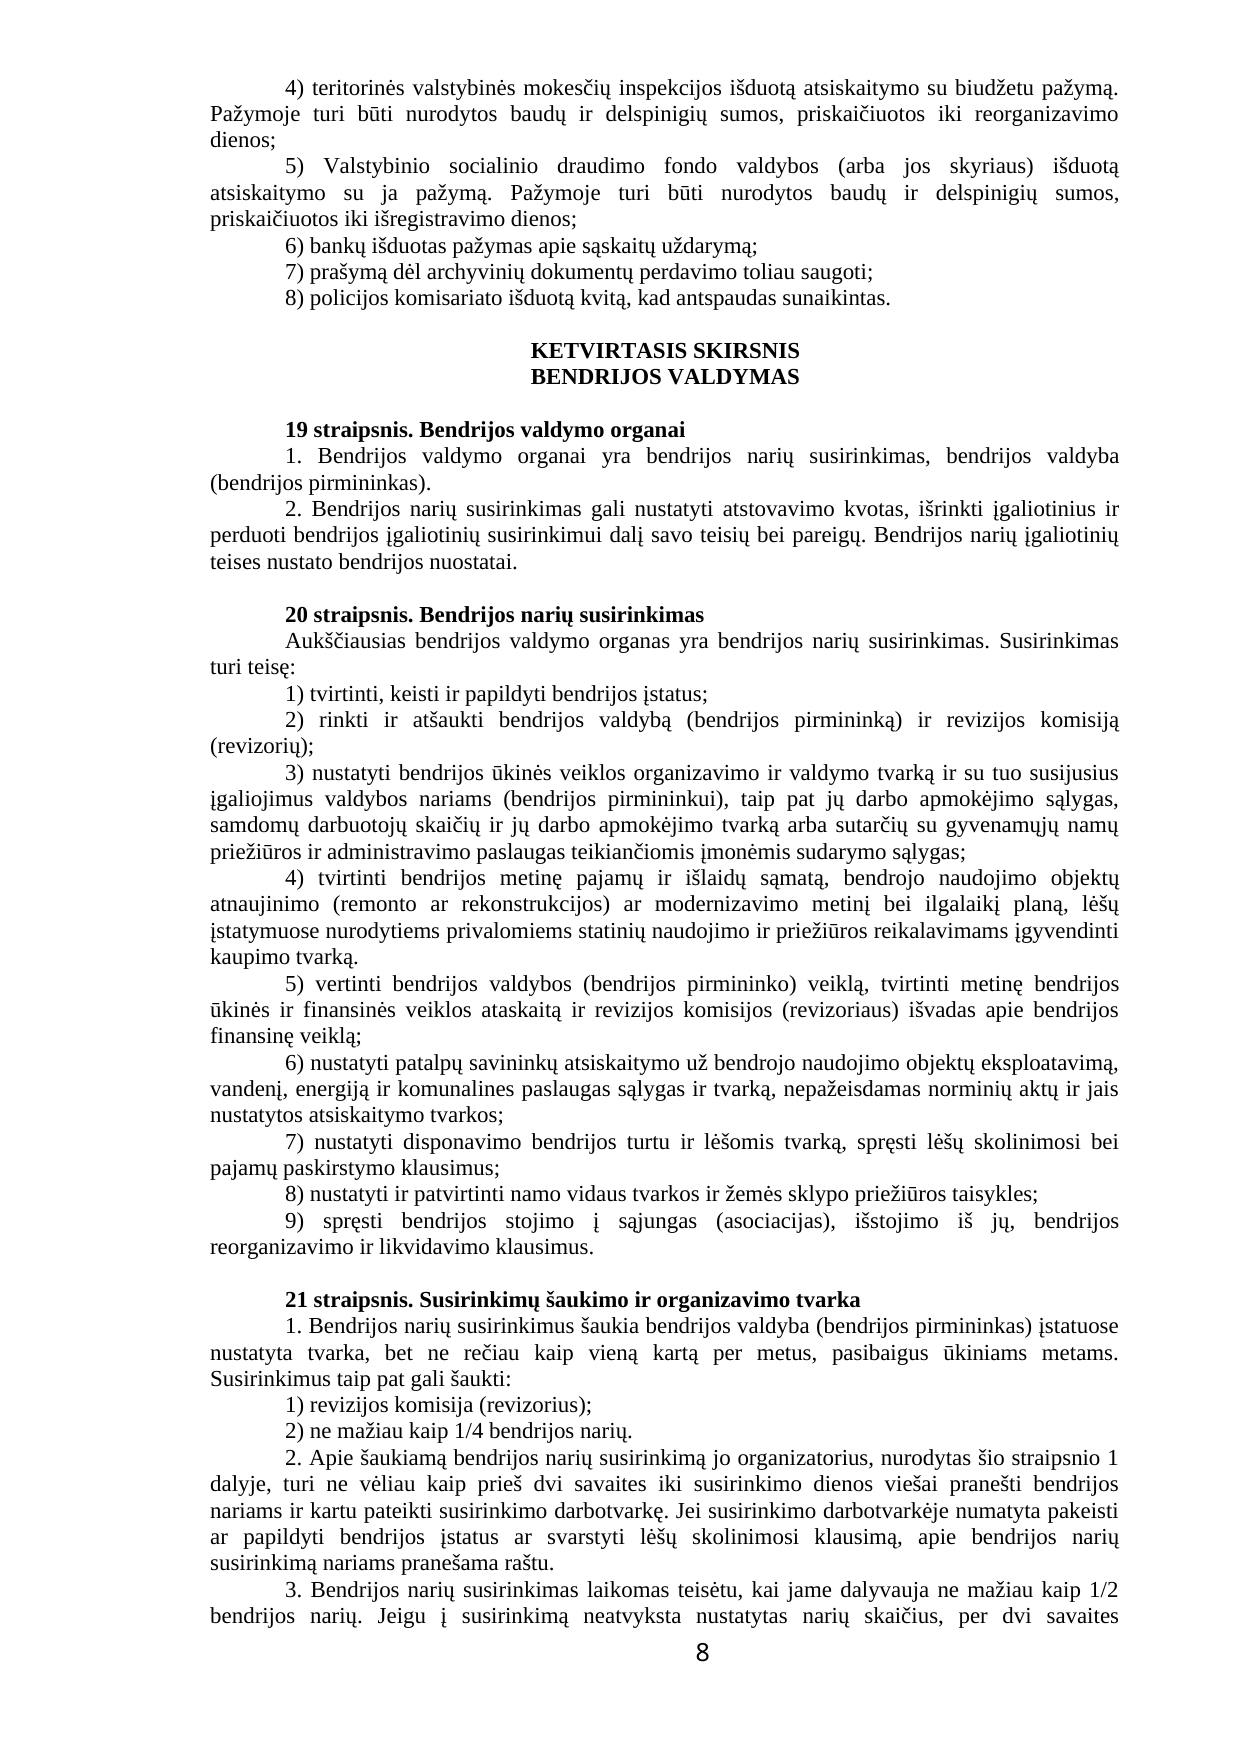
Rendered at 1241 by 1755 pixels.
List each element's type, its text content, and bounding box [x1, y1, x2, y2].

text 2) ne mažiau kaip 1/4 bendrijos narių. [210, 1418, 1120, 1444]
text 1) tvirtinti, keisti ir papildyti bendrijos įstatus; [210, 680, 1120, 706]
text 7) prašymą dėl archyvinių dokumentų perdavimo toliau saugoti; [210, 258, 1120, 284]
text 4) teritorinės valstybinės mokesčių inspekcijos išduotą atsiskaitymo su biudžetu pažymą. Pažymoje turi būti nurodytos baudų ir delspinigių sumos, priskaičiuotos iki reorganizavimo dienos; [210, 73, 1120, 153]
subtitle BENDRIJOS VALDYMAS [210, 363, 1120, 390]
text 2. Bendrijos narių susirinkimas gali nustatyti atstovavimo kvotas, išrinkti įgaliotinius ir perduoti bendrijos įgaliotinių susirinkimui dalį savo teisių bei pareigų. Bendrijos narių įgaliotinių teises nustato bendrijos nuostatai. [210, 495, 1120, 574]
text 20 straipsnis. Bendrijos narių susirinkimas [210, 601, 1120, 627]
subtitle KETVIRTASIS SKIRSNIS [210, 337, 1120, 363]
text 7) nustatyti disponavimo bendrijos turtu ir lėšomis tvarką, spręsti lėšų skolinimosi bei pajamų paskirstymo klausimus; [210, 1128, 1120, 1180]
text 5) Valstybinio socialinio draudimo fondo valdybos (arba jos skyriaus) išduotą atsiskaitymo su ja pažymą. Pažymoje turi būti nurodytos baudų ir delspinigių sumos, priskaičiuotos iki išregistravimo dienos; [210, 153, 1120, 232]
subtitle 8) policijos komisariato išduotą kvitą, kad antspaudas sunaikintas. [210, 284, 1120, 311]
text 3) nustatyti bendrijos ūkinės veiklos organizavimo ir valdymo tvarką ir su tuo susijusius įgaliojimus valdybos nariams (bendrijos pirmininkui), taip pat jų darbo apmokėjimo sąlygas, samdomų darbuotojų skaičių ir jų darbo apmokėjimo tvarką arba sutarčių su gyvenamųjų namų priežiūros ir administravimo paslaugas teikiančiomis įmonėmis sudarymo sąlygas; [210, 759, 1120, 864]
text 2. Apie šaukiamą bendrijos narių susirinkimą jo organizatorius, nurodytas šio straipsnio 1 dalyje, turi ne vėliau kaip prieš dvi savaites iki susirinkimo dienos viešai pranešti bendrijos nariams ir kartu pateikti susirinkimo darbotvarkę. Jei susirinkimo darbotvarkėje numatyta pakeisti ar papildyti bendrijos įstatus ar svarstyti lėšų skolinimosi klausimą, apie bendrijos narių susirinkimą nariams pranešama raštu. [210, 1444, 1120, 1576]
text 8) nustatyti ir patvirtinti namo vidaus tvarkos ir žemės sklypo priežiūros taisykles; [210, 1180, 1120, 1207]
text 9) spręsti bendrijos stojimo į sąjungas (asociacijas), išstojimo iš jų, bendrijos reorganizavimo ir likvidavimo klausimus. [210, 1207, 1120, 1259]
text 6) bankų išduotas pažymas apie sąskaitų uždarymą; [210, 232, 1120, 258]
text Aukščiausias bendrijos valdymo organas yra bendrijos narių susirinkimas. Susirinkimas turi teisę: [210, 627, 1120, 680]
text 6) nustatyti patalpų savininkų atsiskaitymo už bendrojo naudojimo objektų eksploatavimą, vandenį, energiją ir komunalines paslaugas sąlygas ir tvarką, nepažeisdamas norminių aktų ir jais nustatytos atsiskaitymo tvarkos; [210, 1049, 1120, 1128]
text 2) rinkti ir atšaukti bendrijos valdybą (bendrijos pirmininką) ir revizijos komisiją (revizorių); [210, 706, 1120, 759]
text 19 straipsnis. Bendrijos valdymo organai [210, 416, 1120, 442]
text 1. Bendrijos valdymo organai yra bendrijos narių susirinkimas, bendrijos valdyba (bendrijos pirmininkas). [210, 442, 1120, 495]
text 1) revizijos komisija (revizorius); [210, 1391, 1120, 1418]
text 4) tvirtinti bendrijos metinę pajamų ir išlaidų sąmatą, bendrojo naudojimo objektų atnaujinimo (remonto ar rekonstrukcijos) ar modernizavimo metinį bei ilgalaikį planą, lėšų įstatymuose nurodytiems privalomiems statinių naudojimo ir priežiūros reikalavimams įgyvendinti kaupimo tvarką. [210, 864, 1120, 969]
text 1. Bendrijos narių susirinkimus šaukia bendrijos valdyba (bendrijos pirmininkas) įstatuose nustatyta tvarka, bet ne rečiau kaip vieną kartą per metus, pasibaigus ūkiniams metams. Susirinkimus taip pat gali šaukti: [210, 1312, 1120, 1391]
text 3. Bendrijos narių susirinkimas laikomas teisėtu, kai jame dalyvauja ne mažiau kaip 1/2 bendrijos narių. Jeigu į susirinkimą neatvyksta nustatytas narių skaičius, per dvi savaites [210, 1576, 1120, 1628]
text 5) vertinti bendrijos valdybos (bendrijos pirmininko) veiklą, tvirtinti metinę bendrijos ūkinės ir finansinės veiklos ataskaitą ir revizijos komisijos (revizoriaus) išvadas apie bendrijos finansinę veiklą; [210, 969, 1120, 1049]
text 21 straipsnis. Susirinkimų šaukimo ir organizavimo tvarka [210, 1286, 1120, 1312]
